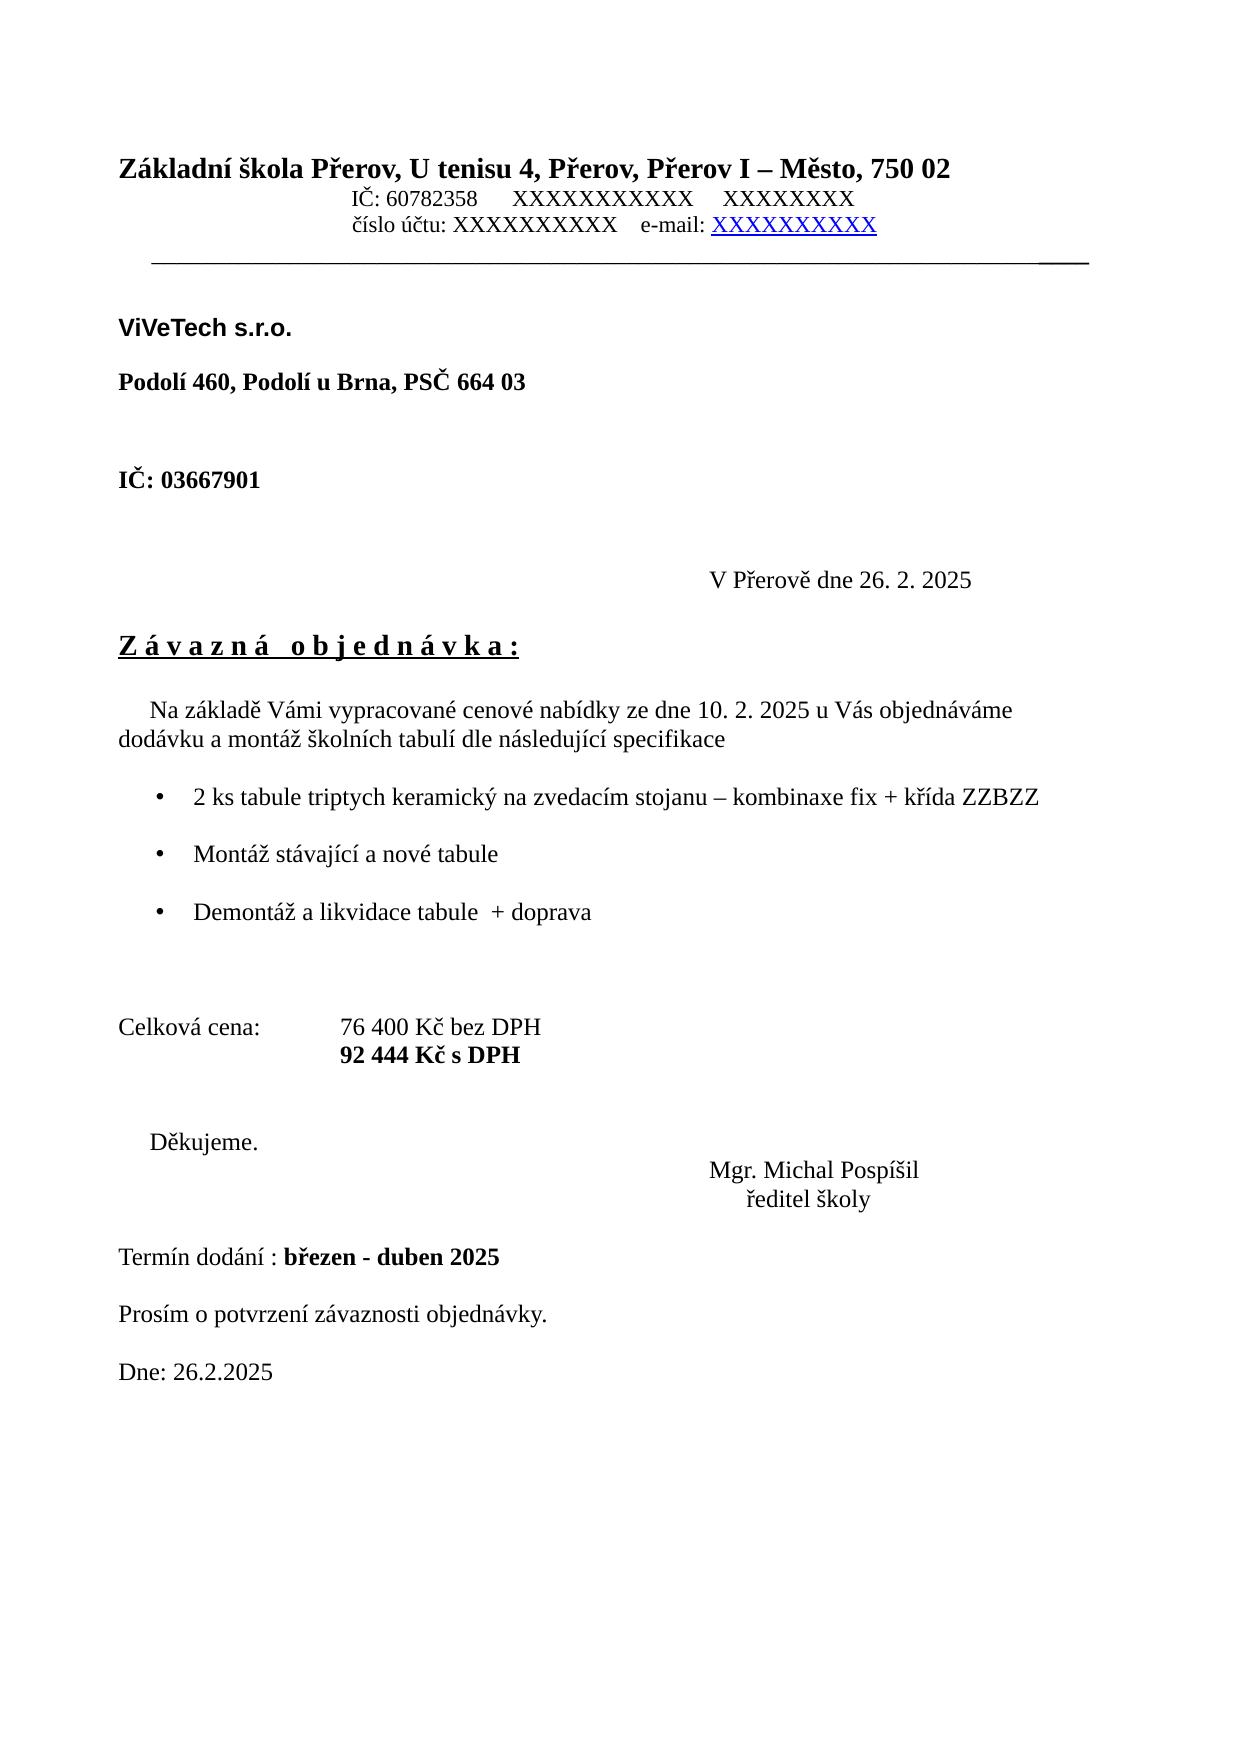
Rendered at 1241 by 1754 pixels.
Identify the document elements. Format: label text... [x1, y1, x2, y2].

text V Přerově dne 26. 2. 2025 [118, 561, 1122, 595]
text ViVeTech s.r.o. [118, 313, 1122, 342]
text ___________________________________________________________________________ [118, 238, 1122, 267]
list 2 ks tabule triptych keramický na zvedacím stojanu – kombinaxe fix + křída ZZBZZ [156, 782, 1122, 810]
text 92 444 Kč s DPH [118, 1040, 1122, 1069]
text Podolí 460, Podolí u Brna, PSČ 664 03 [118, 367, 1122, 395]
text Z á v a z n á o b j e d n á v k a : [118, 628, 1122, 662]
text dodávku a montáž školních tabulí dle následující specifikace [118, 724, 1122, 753]
list Demontáž a likvidace tabule + doprava [156, 897, 1122, 925]
text číslo účtu: XXXXXXXXXX e-mail: XXXXXXXXXX [118, 212, 1122, 238]
list Montáž stávající a nové tabule [156, 839, 1122, 868]
text Mgr. Michal Pospíšil [118, 1155, 1122, 1184]
text Celková cena: 76 400 Kč bez DPH [118, 1012, 1122, 1040]
text Termín dodání : březen - duben 2025 [118, 1242, 1122, 1270]
text IČ: 03667901 [118, 465, 1122, 494]
text IČ: 60782358 XXXXXXXXXXX XXXXXXXX [118, 185, 1122, 212]
text Na základě Vámi vypracované cenové nabídky ze dne 10. 2. 2025 u Vás objednáváme [118, 695, 1122, 724]
text Základní škola Přerov, U tenisu 4, Přerov, Přerov I – Město, 750 02 [118, 118, 1122, 185]
text Prosím o potvrzení závaznosti objednávky. [118, 1299, 1122, 1328]
text Děkujeme. [118, 1127, 1122, 1155]
text Dne: 26.2.2025 [118, 1357, 1122, 1385]
text ředitel školy [118, 1184, 1122, 1213]
